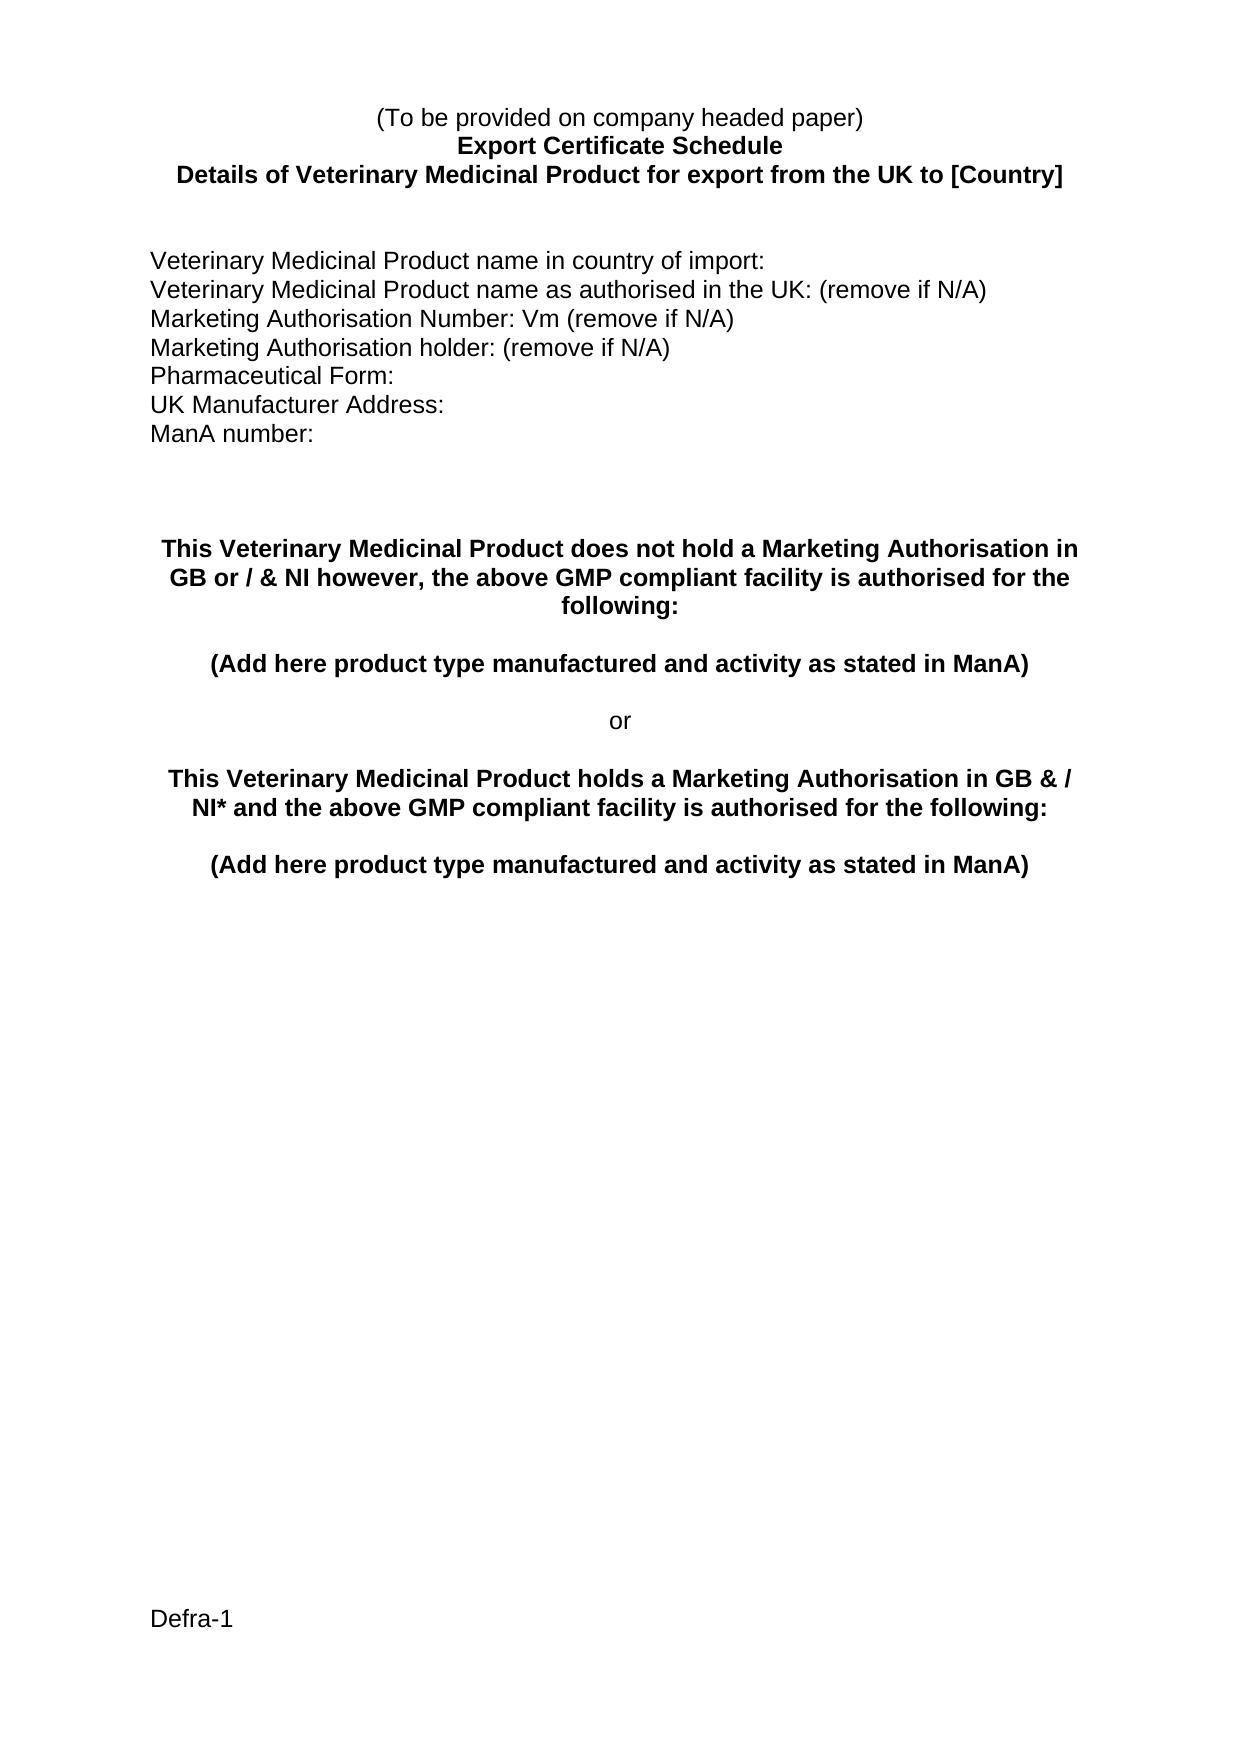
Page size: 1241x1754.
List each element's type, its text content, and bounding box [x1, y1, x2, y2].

text Pharmaceutical Form: [150, 361, 1090, 390]
text UK Manufacturer Address: [150, 390, 1090, 419]
text This Veterinary Medicinal Product does not hold a Marketing Authorisation in GB or / & NI however, the above GMP compliant facility is authorised for the following: [150, 534, 1090, 620]
text ManA number: [150, 419, 1090, 447]
text This Veterinary Medicinal Product holds a Marketing Authorisation in GB & / NI* and the above GMP compliant facility is authorised for the following: [150, 764, 1090, 821]
text Export Certificate Schedule [150, 131, 1090, 160]
text (To be provided on company headed paper) [150, 102, 1090, 131]
text (Add here product type manufactured and activity as stated in ManA) [150, 850, 1090, 879]
text Marketing Authorisation holder: (remove if N/A) [150, 332, 1090, 361]
text Marketing Authorisation Number: Vm (remove if N/A) [150, 304, 1090, 332]
text (Add here product type manufactured and activity as stated in ManA) [150, 649, 1090, 677]
text Veterinary Medicinal Product name as authorised in the UK: (remove if N/A) [150, 275, 1090, 304]
text or [150, 706, 1090, 735]
text Veterinary Medicinal Product name in country of import: [150, 246, 1090, 275]
text Details of Veterinary Medicinal Product for export from the UK to [Country] [150, 160, 1090, 189]
